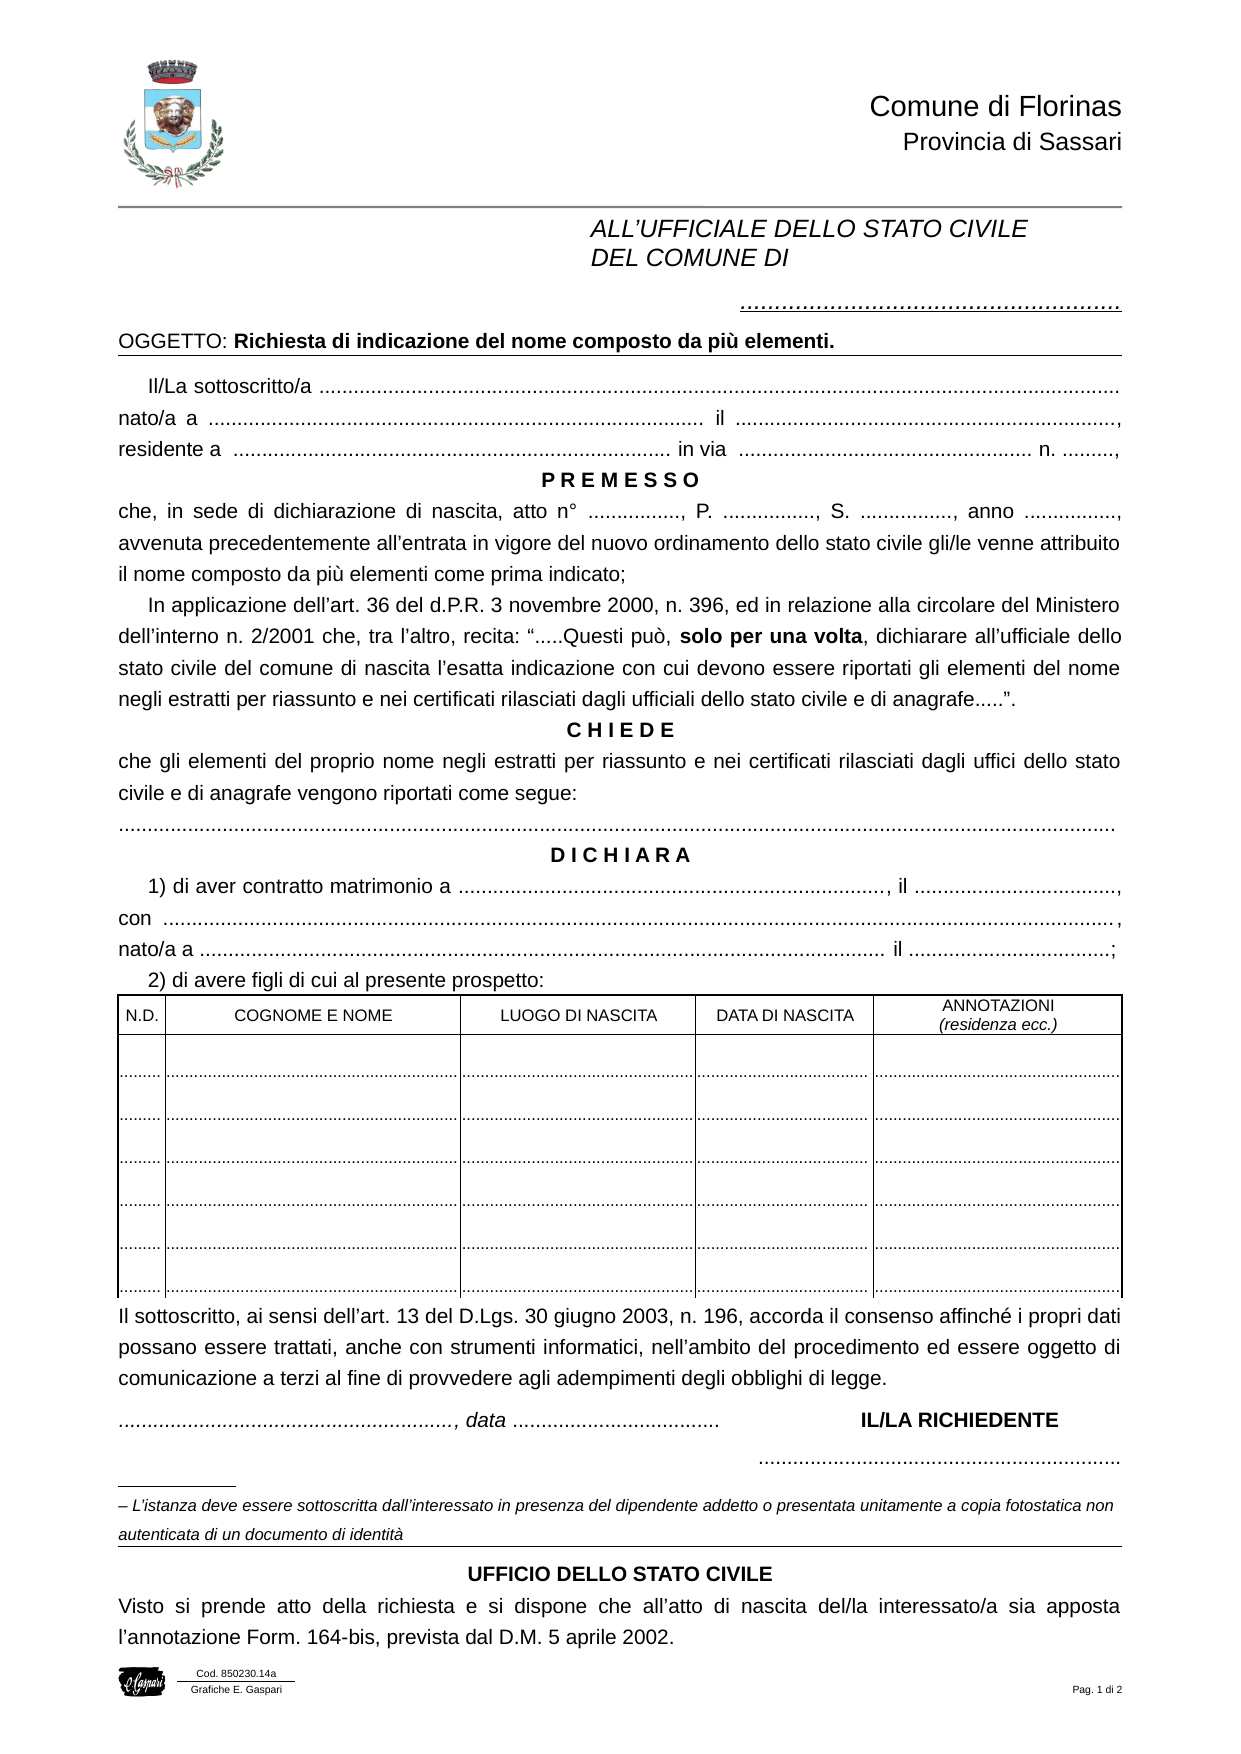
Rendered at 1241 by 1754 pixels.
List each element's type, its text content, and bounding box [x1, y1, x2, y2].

text ....................................................... [591, 286, 1122, 315]
table_header DATA DI NASCITA [696, 996, 873, 1034]
table_cell ......... ......... ......... ......... ......... ......... [119, 1035, 165, 1298]
text DEL COMUNE DI [591, 243, 1081, 271]
text Comune di Florinas [224, 89, 1122, 122]
subtitle P R E M E S S O [118, 462, 1122, 494]
text OGGETTO: Richiesta di indicazione del nome composto da più elementi. [118, 329, 1122, 355]
picture [118, 1666, 166, 1697]
table_cell ..................................................... ..................................................... ..................................................... ..................................................... ..................................................... ..................................................... [874, 1035, 1121, 1298]
text Il sottoscritto, ai sensi dell’art. 13 del D.Lgs. 30 giugno 2003, n. 196, accorda il consenso affinché i propri dati possano essere trattati, anche con strumenti informatici, nell’ambito del procedimento ed essere oggetto di comunicazione a terzi al fine di provvedere agli adempimenti degli obblighi di legge. [118, 1298, 1122, 1392]
text 1) di aver contratto matrimonio a .........................................................................., il ..................................., con ....................................................................................................................................................................., nato/a a ....................................................................................................................... il ...................................; [118, 869, 1122, 962]
text che, in sede di dichiarazione di nascita, atto n° ................, P. ................, S. ................, anno ................, avvenuta precedentemente all’entrata in vigore del nuovo ordinamento dello stato civile gli/le venne attribuito il nome composto da più elementi come prima indicato; [118, 494, 1122, 587]
subtitle C H I E D E [118, 712, 1122, 744]
text In applicazione dell’art. 36 del d.P.R. 3 novembre 2000, n. 396, ed in relazione alla circolare del Ministero dell’interno n. 2/2001 che, tra l’altro, recita: “.....Questi può, solo per una volta, dichiarare all’ufficiale dello stato civile del comune di nascita l’esatta indicazione con cui devono essere riportati gli elementi del nome negli estratti per riassunto e nei certificati rilasciati dagli ufficiali dello stato civile e di anagrafe.....”. [118, 587, 1122, 712]
text ............................................................................................................................................................................. [118, 806, 1122, 837]
table_header N.D. [119, 996, 165, 1034]
table_header LUOGO DI NASCITA [461, 996, 695, 1034]
picture [122, 58, 224, 189]
text che gli elementi del proprio nome negli estratti per riassunto e nei certificati rilasciati dagli uffici dello stato civile e di anagrafe vengono riportati come segue: [118, 744, 1122, 806]
text 2) di avere figli di cui al presente prospetto: [118, 962, 1122, 994]
text .........................................................., data .................................... IL/LA RICHIEDENTE [119, 1404, 1122, 1433]
table_cell ..................................... ..................................... ..................................... ..................................... ..................................... ..................................... [696, 1035, 873, 1298]
table_header COGNOME E NOME [166, 996, 460, 1034]
table_cell .................................................. .................................................. .................................................. .................................................. .................................................. .................................................. [461, 1035, 695, 1298]
text D I C H I A R A [118, 837, 1122, 869]
text Provincia di Sassari [224, 127, 1122, 156]
text Il/La sottoscritto/a ........................................................................................................................................... nato/a a ...................................................................................... il .................................................................., residente a ............................................................................ in via ................................................... n. ........., [118, 369, 1122, 462]
text ALL’UFFICIALE DELLO STATO CIVILE [591, 214, 1081, 243]
text – L’istanza deve essere sottoscritta dall’interessato in presenza del dipendente addetto o presentata unitamente a copia fotostatica non autenticata di un documento di identità [118, 1496, 1122, 1546]
text Visto si prende atto della richiesta e si dispone che all’atto di nascita del/la interessato/a sia apposta l’annotazione Form. 164-bis, prevista dal D.M. 5 aprile 2002. [118, 1588, 1122, 1651]
text ............................................................... [118, 1445, 1122, 1469]
table_cell ............................................................... ............................................................... ............................................................... ............................................................... ............................................................... ............................................................... [166, 1035, 460, 1298]
text UFFICIO DELLO STATO CIVILE [118, 1557, 1122, 1588]
table_header ANNOTAZIONI (residenza ecc.) [874, 996, 1121, 1034]
